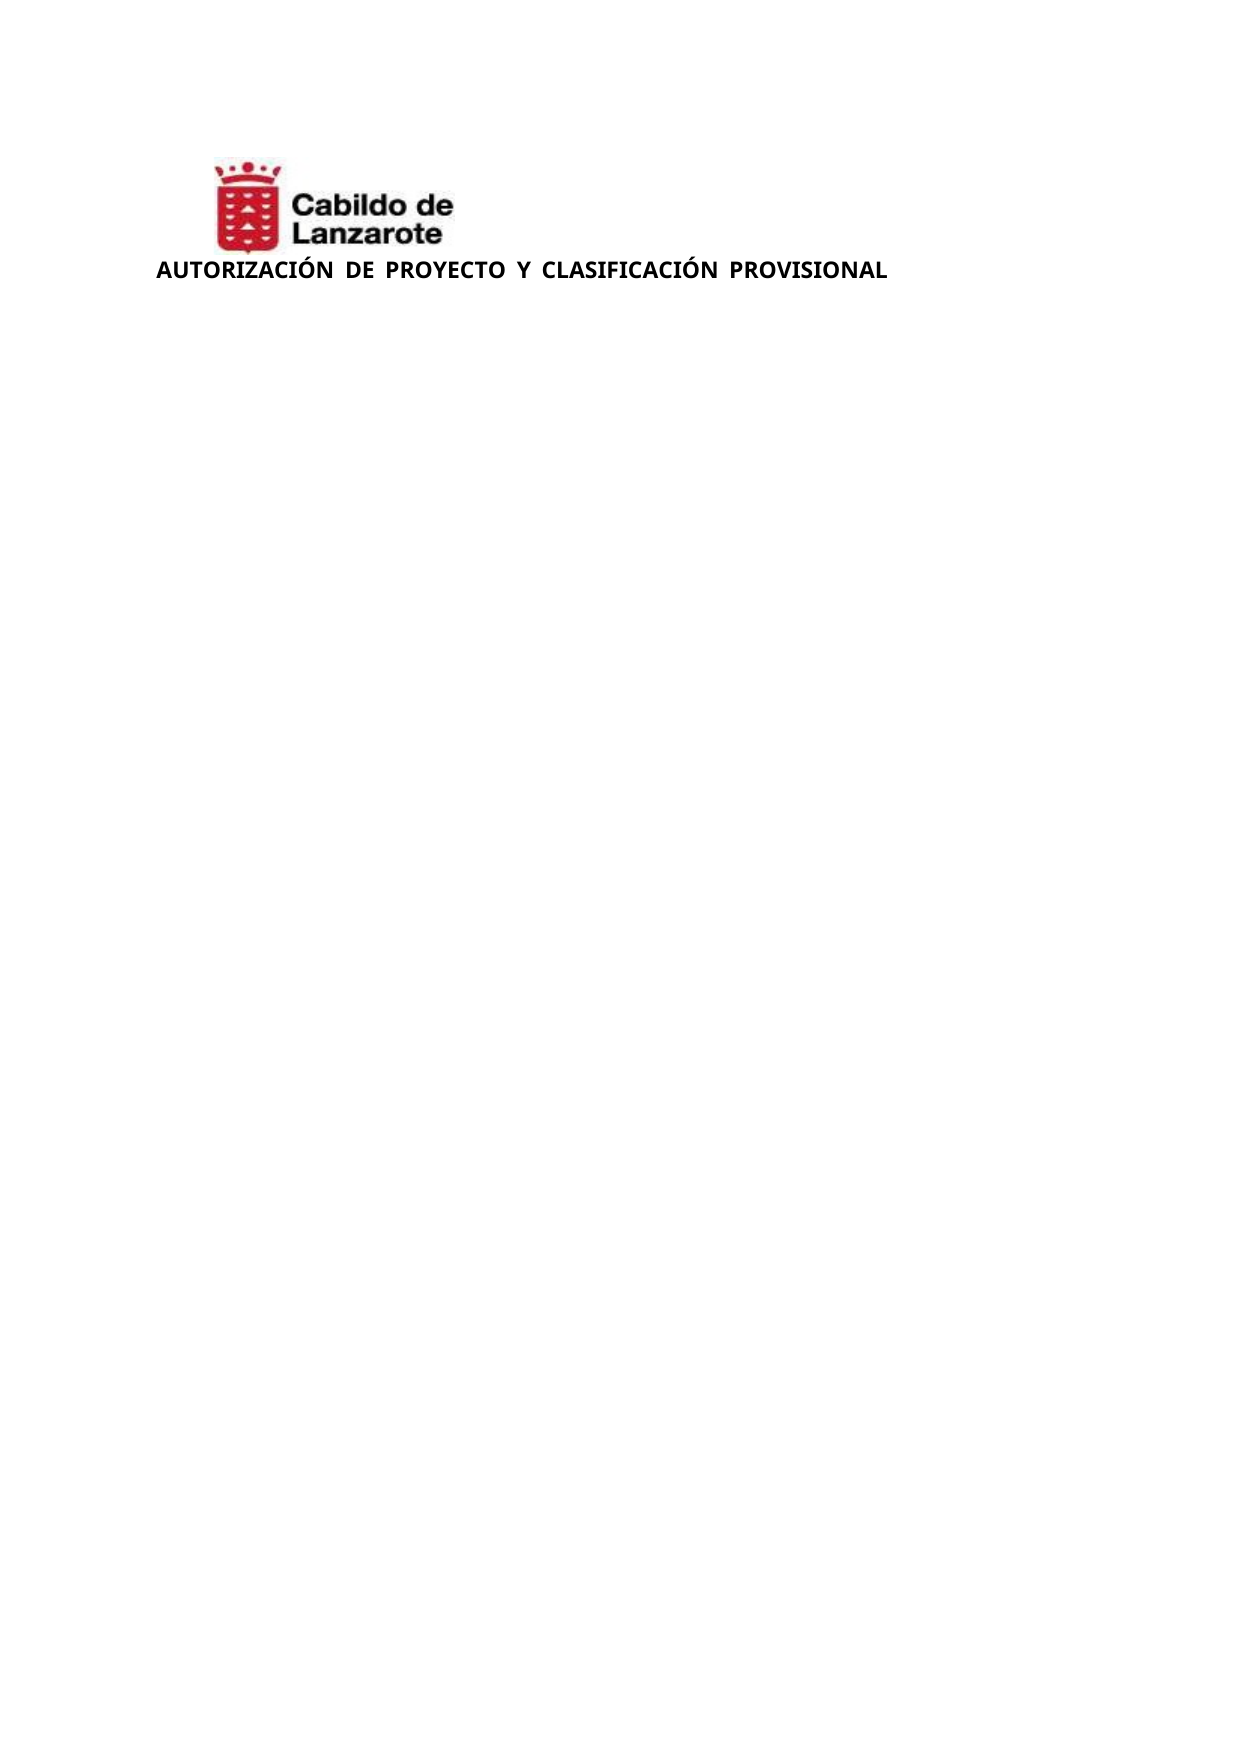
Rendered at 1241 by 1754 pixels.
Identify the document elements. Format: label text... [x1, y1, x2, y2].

subtitle AUTORIZACIÓN DE PROYECTO Y CLASIFICACIÓN PROVISIONAL [156, 254, 1054, 285]
picture [213, 157, 455, 254]
